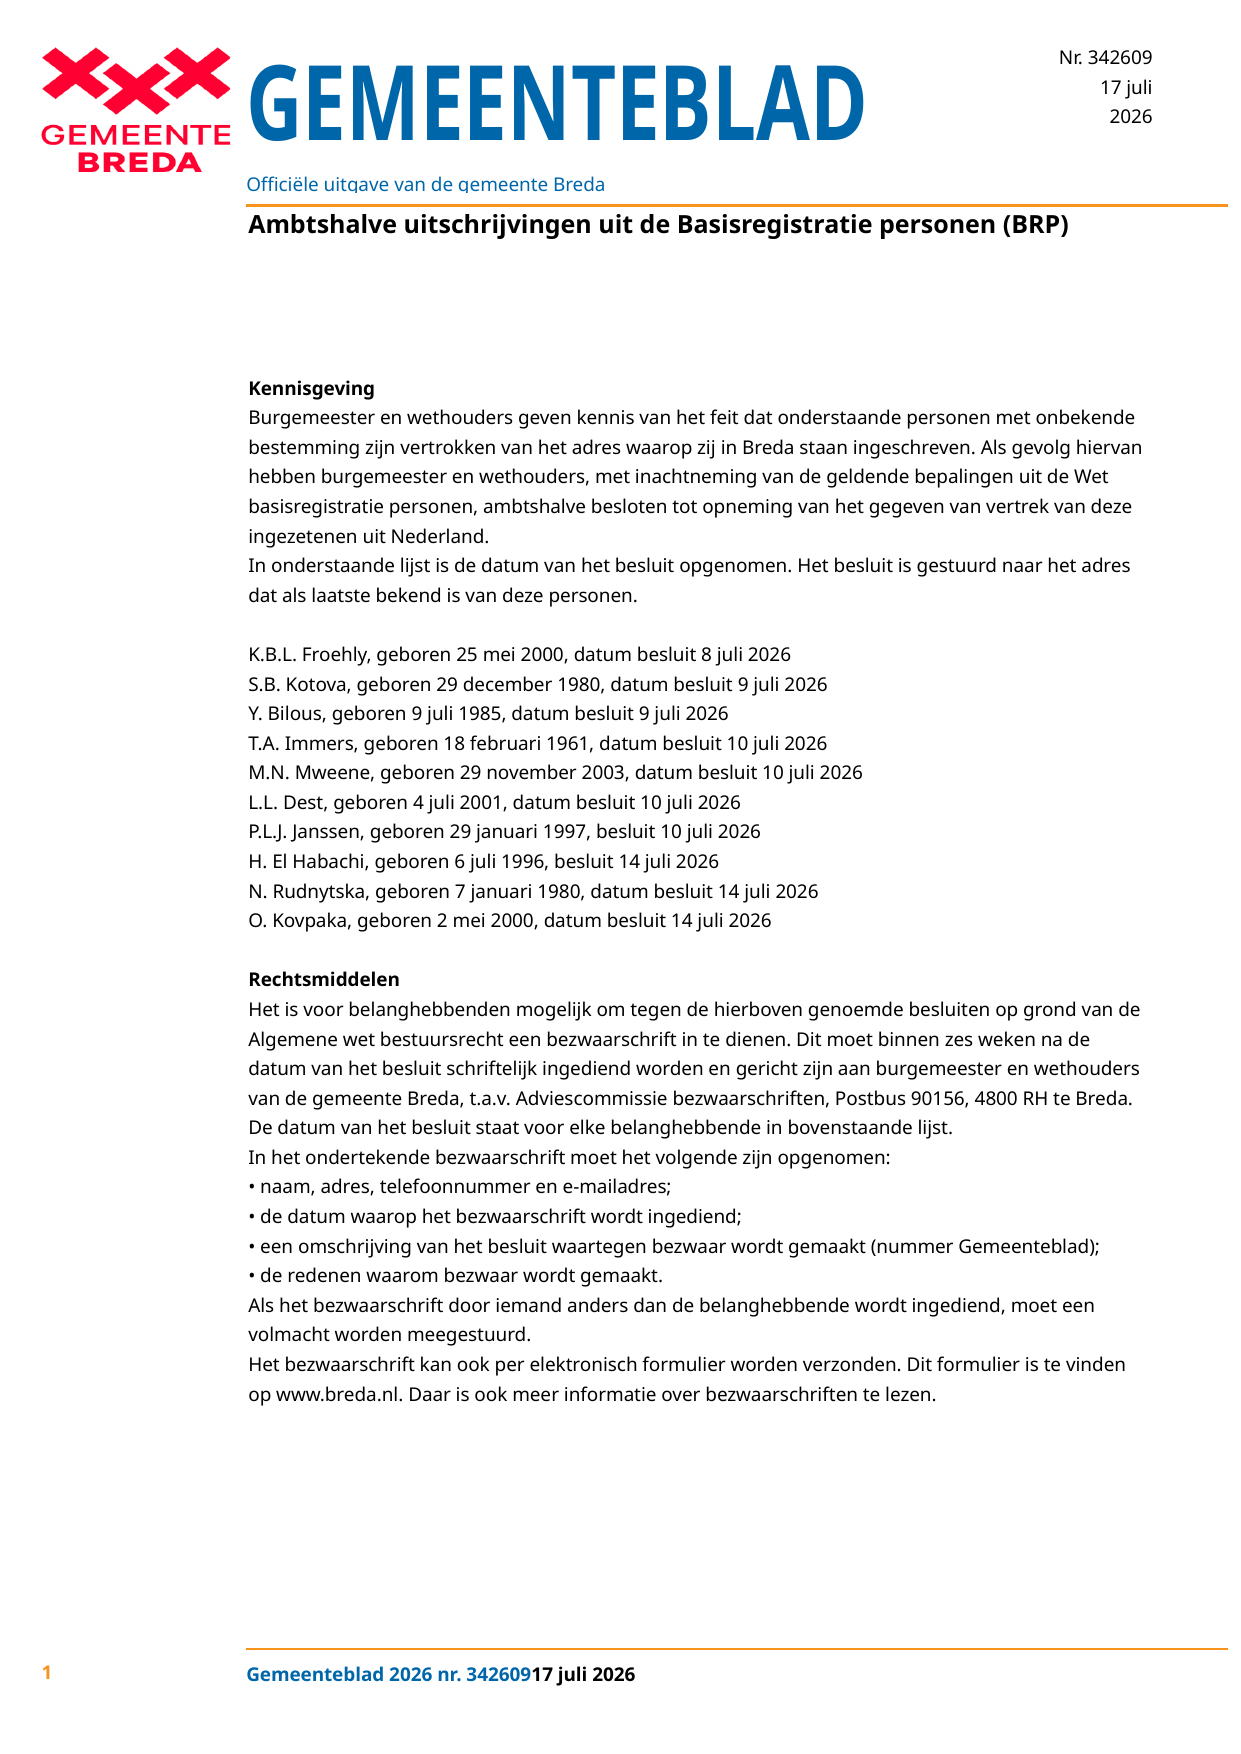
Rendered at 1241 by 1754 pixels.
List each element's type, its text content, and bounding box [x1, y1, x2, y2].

text Het bezwaarschrift kan ook per elektronisch formulier worden verzonden. Dit formulier is te vinden op www.breda.nl. Daar is ook meer informatie over bezwaarschriften te lezen. [248, 1351, 1152, 1406]
text Rechtsmiddelen [248, 967, 1152, 992]
text Ambtshalve uitschrijvingen uit de Basisregistratie personen (BRP) [248, 207, 1152, 241]
text T.A. Immers, geboren 18 februari 1961, datum besluit 10 juli 2026 [248, 730, 1152, 756]
text Kennisgeving [248, 375, 1152, 401]
text • naam, adres, telefoonnummer en e-mailadres; [248, 1174, 1152, 1199]
text Burgemeester en wethouders geven kennis van het feit dat onderstaande personen met onbekende bestemming zijn vertrokken van het adres waarop zij in Breda staan ingeschreven. Als gevolg hiervan hebben burgemeester en wethouders, met inachtneming van de geldende bepalingen uit de Wet basisregistratie personen, ambtshalve besloten tot opneming van het gegeven van vertrek van deze ingezetenen uit Nederland. [248, 404, 1152, 548]
text • de datum waarop het bezwaarschrift wordt ingediend; [248, 1203, 1152, 1229]
text M.N. Mweene, geboren 29 november 2003, datum besluit 10 juli 2026 [248, 759, 1152, 785]
text P.L.J. Janssen, geboren 29 januari 1997, besluit 10 juli 2026 [248, 819, 1152, 844]
text In onderstaande lijst is de datum van het besluit opgenomen. Het besluit is gestuurd naar het adres dat als laatste bekend is van deze personen. [248, 552, 1152, 608]
text K.B.L. Froehly, geboren 25 mei 2000, datum besluit 8 juli 2026 [248, 641, 1152, 667]
text L.L. Dest, geboren 4 juli 2001, datum besluit 10 juli 2026 [248, 789, 1152, 815]
text Als het bezwaarschrift door iemand anders dan de belanghebbende wordt ingediend, moet een volmacht worden meegestuurd. [248, 1292, 1152, 1347]
text Het is voor belanghebbenden mogelijk om tegen de hierboven genoemde besluiten op grond van de Algemene wet bestuursrecht een bezwaarschrift in te dienen. Dit moet binnen zes weken na de datum van het besluit schriftelijk ingediend worden en gericht zijn aan burgemeester en wethouders van de gemeente Breda, t.a.v. Adviescommissie bezwaarschriften, Postbus 90156, 4800 RH te Breda. De datum van het besluit staat voor elke belanghebbende in bovenstaande lijst. [248, 996, 1152, 1140]
text H. El Habachi, geboren 6 juli 1996, besluit 14 juli 2026 [248, 848, 1152, 874]
text In het ondertekende bezwaarschrift moet het volgende zijn opgenomen: [248, 1144, 1152, 1170]
text • een omschrijving van het besluit waartegen bezwaar wordt gemaakt (nummer Gemeenteblad); [248, 1233, 1152, 1258]
text N. Rudnytska, geboren 7 januari 1980, datum besluit 14 juli 2026 [248, 878, 1152, 903]
text O. Kovpaka, geboren 2 mei 2000, datum besluit 14 juli 2026 [248, 907, 1152, 933]
text Y. Bilous, geboren 9 juli 1985, datum besluit 9 juli 2026 [248, 700, 1152, 726]
text S.B. Kotova, geboren 29 december 1980, datum besluit 9 juli 2026 [248, 671, 1152, 696]
text • de redenen waarom bezwaar wordt gemaakt. [248, 1262, 1152, 1288]
picture [41, 47, 231, 172]
